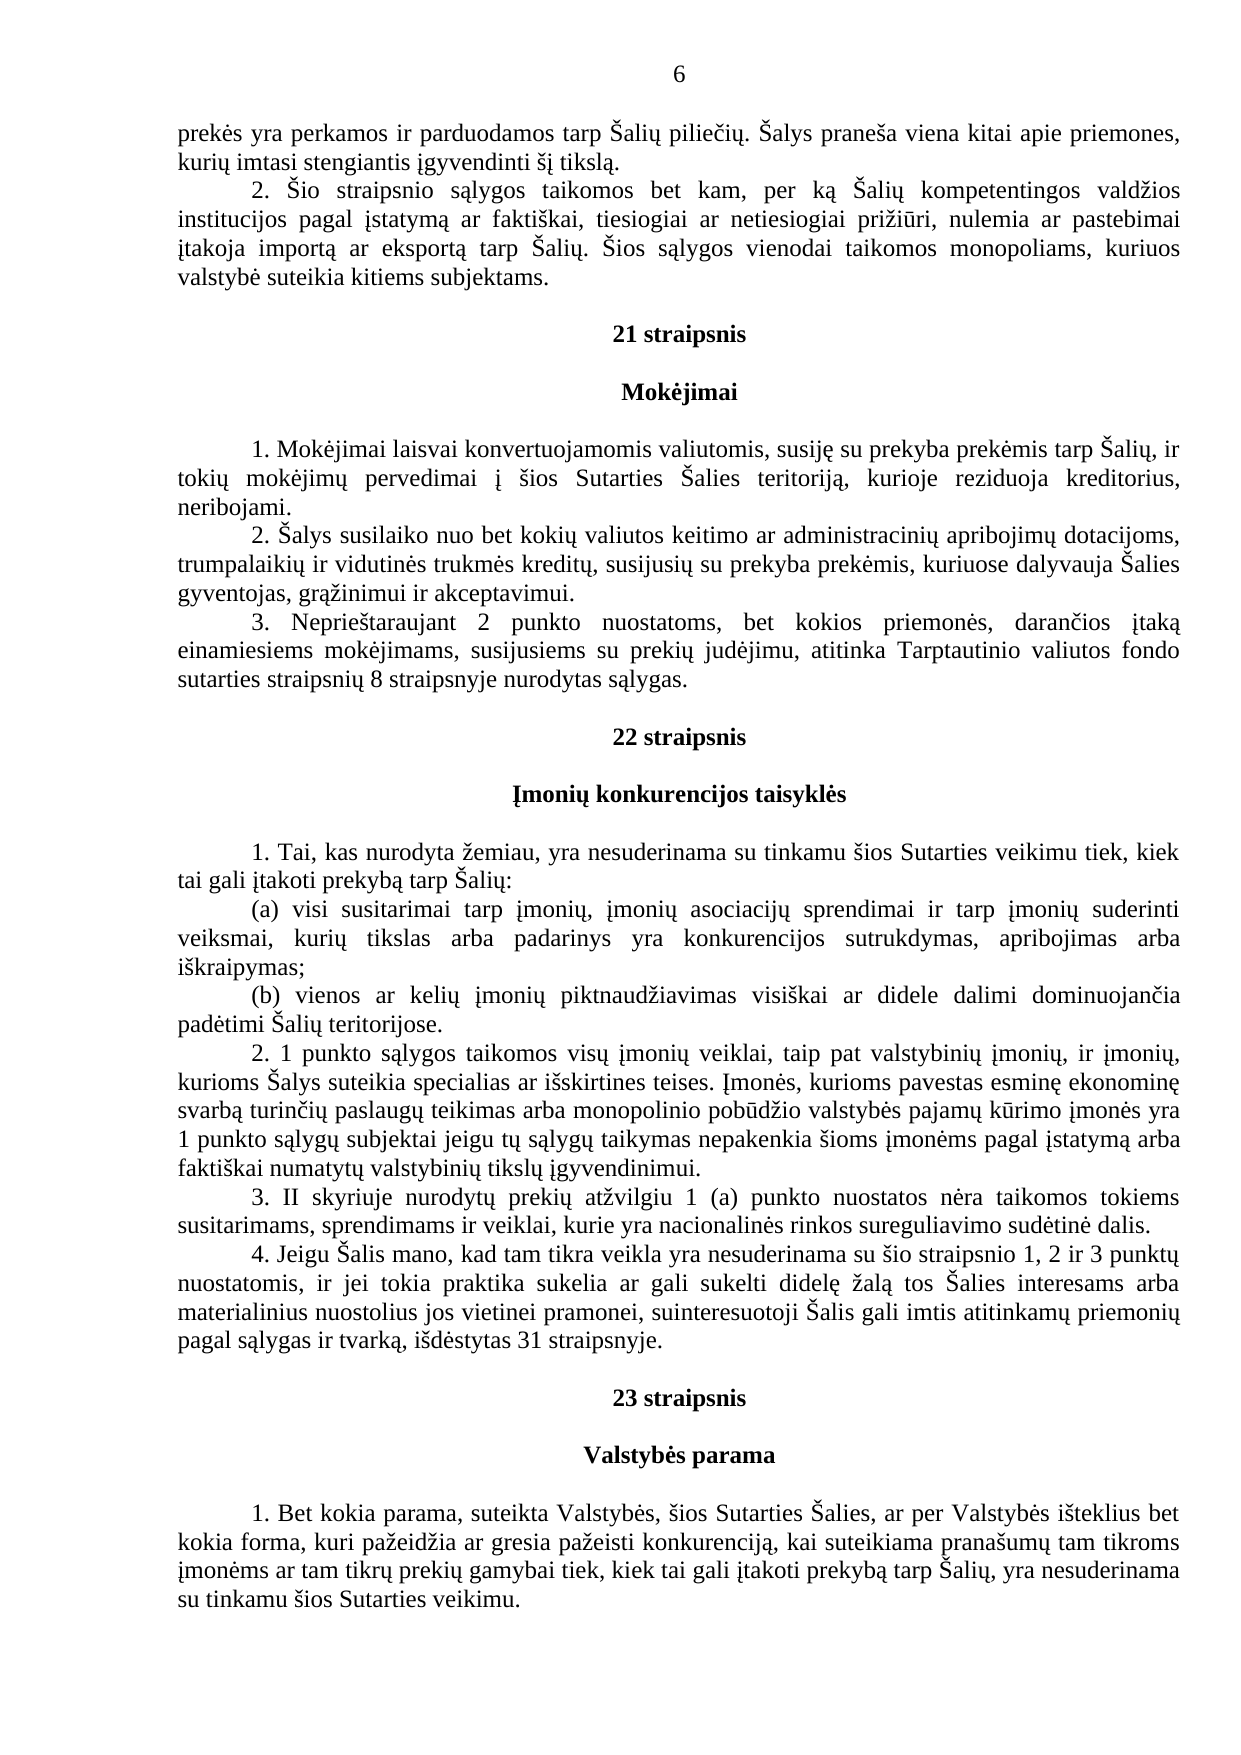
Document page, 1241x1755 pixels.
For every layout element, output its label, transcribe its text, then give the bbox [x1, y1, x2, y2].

text Valstybės parama [177, 1441, 1181, 1469]
text 23 straipsnis [177, 1383, 1181, 1412]
text 4. Jeigu Šalis mano, kad tam tikra veikla yra nesuderinama su šio straipsnio 1, 2 ir 3 punktų nuostatomis, ir jei tokia praktika sukelia ar gali sukelti didelę žalą tos Šalies interesams arba materialinius nuostolius jos vietinei pramonei, suinteresuotoji Šalis gali imtis atitinkamų priemonių pagal sąlygas ir tvarką, išdėstytas 31 straipsnyje. [177, 1239, 1181, 1354]
text Įmonių konkurencijos taisyklės [177, 779, 1181, 808]
text 3. II skyriuje nurodytų prekių atžvilgiu 1 (a) punkto nuostatos nėra taikomos tokiems susitarimams, sprendimams ir veiklai, kurie yra nacionalinės rinkos sureguliavimo sudėtinė dalis. [177, 1182, 1181, 1239]
text 1. Mokėjimai laisvai konvertuojamomis valiutomis, susiję su prekyba prekėmis tarp Šalių, ir tokių mokėjimų pervedimai į šios Sutarties Šalies teritoriją, kurioje reziduoja kreditorius, neribojami. [177, 434, 1181, 521]
text 2. Šalys susilaiko nuo bet kokių valiutos keitimo ar administracinių apribojimų dotacijoms, trumpalaikių ir vidutinės trukmės kreditų, susijusių su prekyba prekėmis, kuriuose dalyvauja Šalies gyventojas, grąžinimui ir akceptavimui. [177, 521, 1181, 607]
text Mokėjimai [177, 377, 1181, 406]
text prekės yra perkamos ir parduodamos tarp Šalių piliečių. Šalys praneša viena kitai apie priemones, kurių imtasi stengiantis įgyvendinti šį tikslą. [177, 118, 1181, 176]
text 2. Šio straipsnio sąlygos taikomos bet kam, per ką Šalių kompetentingos valdžios institucijos pagal įstatymą ar faktiškai, tiesiogiai ar netiesiogiai prižiūri, nulemia ar pastebimai įtakoja importą ar eksportą tarp Šalių. Šios sąlygos vienodai taikomos monopoliams, kuriuos valstybė suteikia kitiems subjektams. [177, 176, 1181, 291]
text (a) visi susitarimai tarp įmonių, įmonių asociacijų sprendimai ir tarp įmonių suderinti veiksmai, kurių tikslas arba padarinys yra konkurencijos sutrukdymas, apribojimas arba iškraipymas; [177, 894, 1181, 981]
text (b) vienos ar kelių įmonių piktnaudžiavimas visiškai ar didele dalimi dominuojančia padėtimi Šalių teritorijose. [177, 981, 1181, 1038]
text 22 straipsnis [177, 722, 1181, 751]
text 1. Bet kokia parama, suteikta Valstybės, šios Sutarties Šalies, ar per Valstybės išteklius bet kokia forma, kuri pažeidžia ar gresia pažeisti konkurenciją, kai suteikiama pranašumų tam tikroms įmonėms ar tam tikrų prekių gamybai tiek, kiek tai gali įtakoti prekybą tarp Šalių, yra nesuderinama su tinkamu šios Sutarties veikimu. [177, 1498, 1181, 1613]
text 2. 1 punkto sąlygos taikomos visų įmonių veiklai, taip pat valstybinių įmonių, ir įmonių, kurioms Šalys suteikia specialias ar išskirtines teises. Įmonės, kurioms pavestas esminę ekonominę svarbą turinčių paslaugų teikimas arba monopolinio pobūdžio valstybės pajamų kūrimo įmonės yra 1 punkto sąlygų subjektai jeigu tų sąlygų taikymas nepakenkia šioms įmonėms pagal įstatymą arba faktiškai numatytų valstybinių tikslų įgyvendinimui. [177, 1038, 1181, 1182]
text 21 straipsnis [177, 319, 1181, 348]
text 1. Tai, kas nurodyta žemiau, yra nesuderinama su tinkamu šios Sutarties veikimu tiek, kiek tai gali įtakoti prekybą tarp Šalių: [177, 837, 1181, 894]
text 3. Neprieštaraujant 2 punkto nuostatoms, bet kokios priemonės, darančios įtaką einamiesiems mokėjimams, susijusiems su prekių judėjimu, atitinka Tarptautinio valiutos fondo sutarties straipsnių 8 straipsnyje nurodytas sąlygas. [177, 607, 1181, 693]
